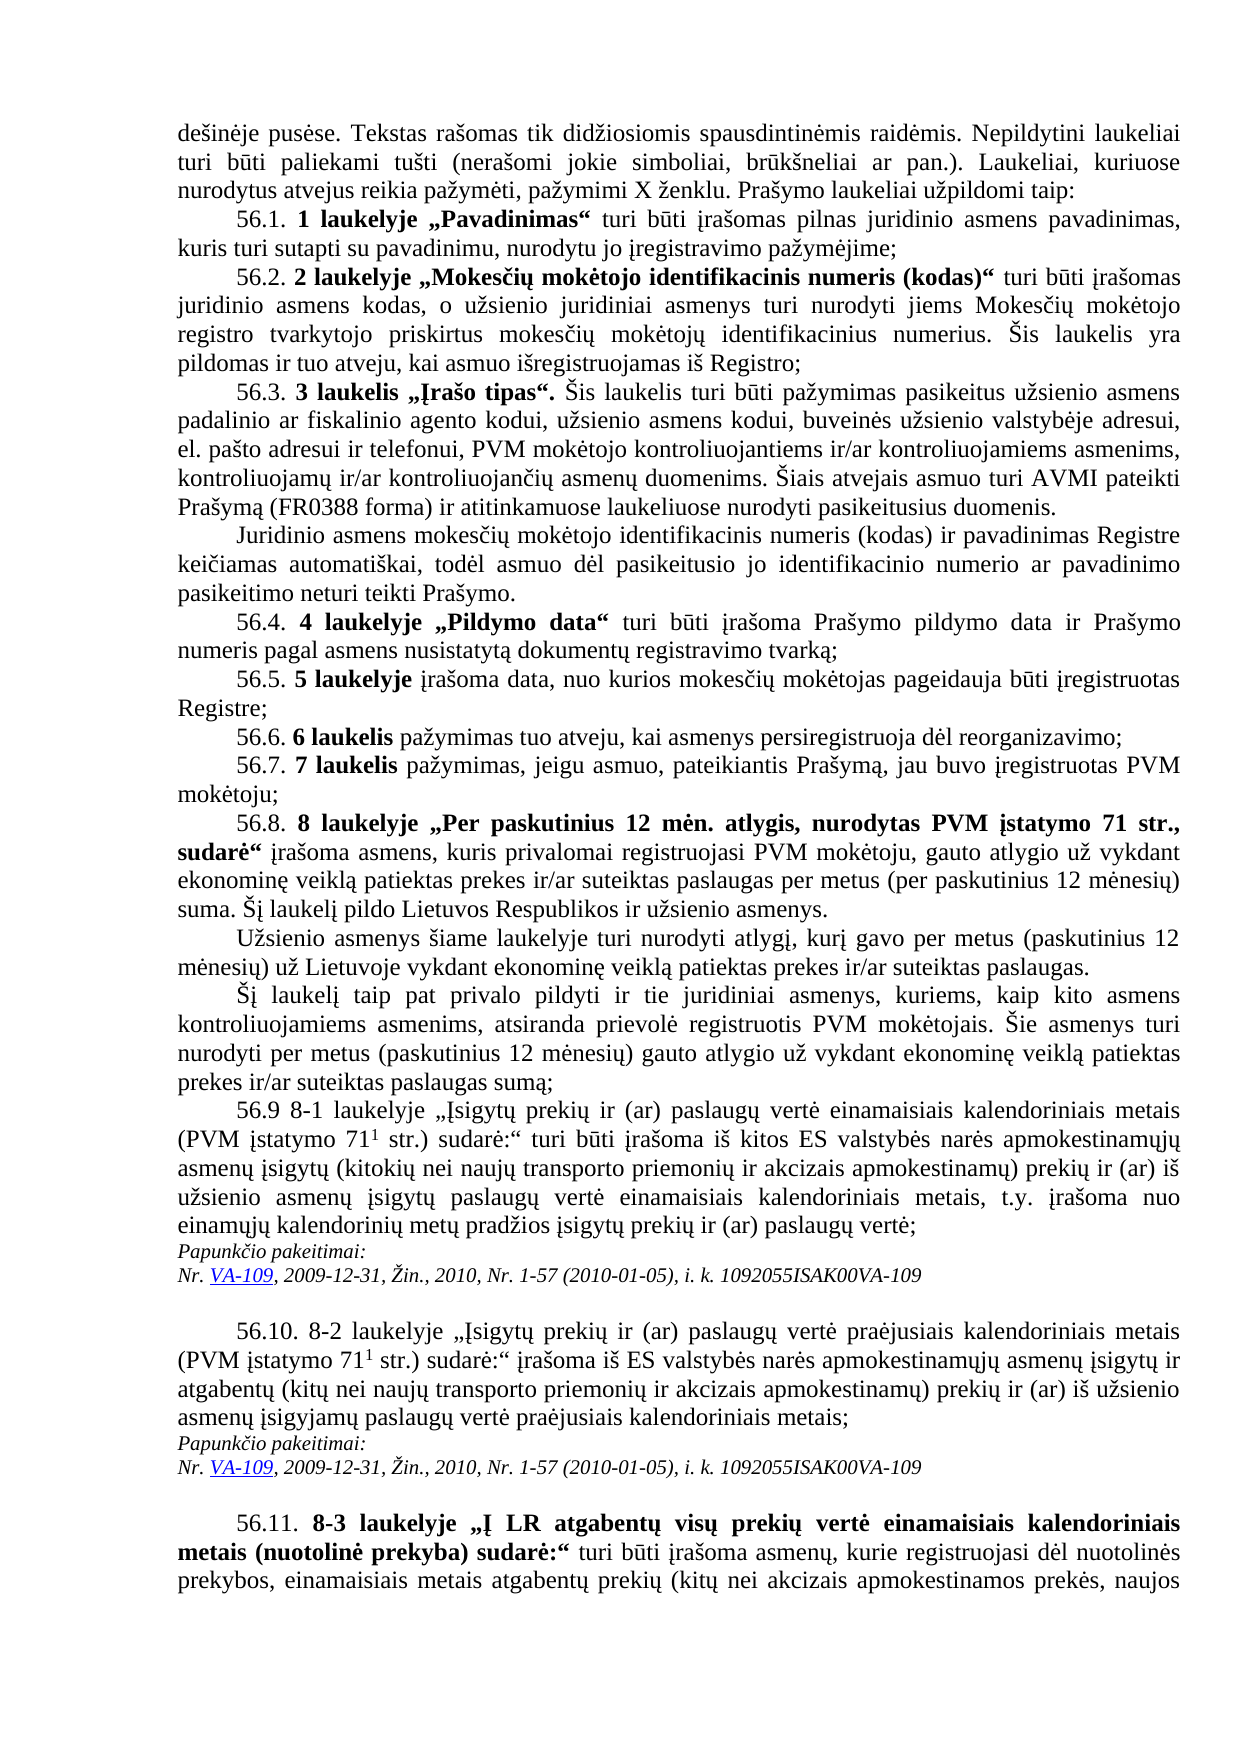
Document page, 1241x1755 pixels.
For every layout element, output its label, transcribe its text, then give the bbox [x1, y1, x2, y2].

text 56.7. 7 laukelis pažymimas, jeigu asmuo, pateikiantis Prašymą, jau buvo įregistruotas PVM mokėtoju; [177, 751, 1181, 808]
text 56.2. 2 laukelyje „Mokesčių mokėtojo identifikacinis numeris (kodas)“ turi būti įrašomas juridinio asmens kodas, o užsienio juridiniai asmenys turi nurodyti jiems Mokesčių mokėtojo registro tvarkytojo priskirtus mokesčių mokėtojų identifikacinius numerius. Šis laukelis yra pildomas ir tuo atveju, kai asmuo išregistruojamas iš Registro; [177, 262, 1181, 377]
text 56.8. 8 laukelyje „Per paskutinius 12 mėn. atlygis, nurodytas PVM įstatymo 71 str., sudarė“ įrašoma asmens, kuris privalomai registruojasi PVM mokėtoju, gauto atlygio už vykdant ekonominę veiklą patiektas prekes ir/ar suteiktas paslaugas per metus (per paskutinius 12 mėnesių) suma. Šį laukelį pildo Lietuvos Respublikos ir užsienio asmenys. [177, 808, 1181, 923]
text Nr. VA-109, 2009-12-31, Žin., 2010, Nr. 1-57 (2010-01-05), i. k. 1092055ISAK00VA-109 [177, 1455, 1181, 1479]
text 56.4. 4 laukelyje „Pildymo data“ turi būti įrašoma Prašymo pildymo data ir Prašymo numeris pagal asmens nusistatytą dokumentų registravimo tvarką; [177, 607, 1181, 664]
text 56.5. 5 laukelyje įrašoma data, nuo kurios mokesčių mokėtojas pageidauja būti įregistruotas Registre; [177, 664, 1181, 722]
text Papunkčio pakeitimai: [177, 1431, 1181, 1455]
text 56.1. 1 laukelyje „Pavadinimas“ turi būti įrašomas pilnas juridinio asmens pavadinimas, kuris turi sutapti su pavadinimu, nurodytu jo įregistravimo pažymėjime; [177, 204, 1181, 262]
text Šį laukelį taip pat privalo pildyti ir tie juridiniai asmenys, kuriems, kaip kito asmens kontroliuojamiems asmenims, atsiranda prievolė registruotis PVM mokėtojais. Šie asmenys turi nurodyti per metus (paskutinius 12 mėnesių) gauto atlygio už vykdant ekonominę veiklą patiektas prekes ir/ar suteiktas paslaugas sumą; [177, 981, 1181, 1096]
text Juridinio asmens mokesčių mokėtojo identifikacinis numeris (kodas) ir pavadinimas Registre keičiamas automatiškai, todėl asmuo dėl pasikeitusio jo identifikacinio numerio ar pavadinimo pasikeitimo neturi teikti Prašymo. [177, 521, 1181, 607]
text dešinėje pusėse. Tekstas rašomas tik didžiosiomis spausdintinėmis raidėmis. Nepildytini laukeliai turi būti paliekami tušti (nerašomi jokie simboliai, brūkšneliai ar pan.). Laukeliai, kuriuose nurodytus atvejus reikia pažymėti, pažymimi X ženklu. Prašymo laukeliai užpildomi taip: [177, 118, 1181, 204]
text Užsienio asmenys šiame laukelyje turi nurodyti atlygį, kurį gavo per metus (paskutinius 12 mėnesių) už Lietuvoje vykdant ekonominę veiklą patiektas prekes ir/ar suteiktas paslaugas. [177, 923, 1181, 981]
text 56.9 8-1 laukelyje „Įsigytų prekių ir (ar) paslaugų vertė einamaisiais kalendoriniais metais (PVM įstatymo 711 str.) sudarė:“ turi būti įrašoma iš kitos ES valstybės narės apmokestinamųjų asmenų įsigytų (kitokių nei naujų transporto priemonių ir akcizais apmokestinamų) prekių ir (ar) iš užsienio asmenų įsigytų paslaugų vertė einamaisiais kalendoriniais metais, t.y. įrašoma nuo einamųjų kalendorinių metų pradžios įsigytų prekių ir (ar) paslaugų vertė; [177, 1096, 1181, 1239]
text Papunkčio pakeitimai: [177, 1239, 1181, 1263]
text 56.6. 6 laukelis pažymimas tuo atveju, kai asmenys persiregistruoja dėl reorganizavimo; [177, 722, 1181, 751]
text 56.11. 8-3 laukelyje „Į LR atgabentų visų prekių vertė einamaisiais kalendoriniais metais (nuotolinė prekyba) sudarė:“ turi būti įrašoma asmenų, kurie registruojasi dėl nuotolinės prekybos, einamaisiais metais atgabentų prekių (kitų nei akcizais apmokestinamos prekės, naujos [177, 1508, 1181, 1594]
text Nr. VA-109, 2009-12-31, Žin., 2010, Nr. 1-57 (2010-01-05), i. k. 1092055ISAK00VA-109 [177, 1263, 1181, 1287]
text 56.3. 3 laukelis „Įrašo tipas“. Šis laukelis turi būti pažymimas pasikeitus užsienio asmens padalinio ar fiskalinio agento kodui, užsienio asmens kodui, buveinės užsienio valstybėje adresui, el. pašto adresui ir telefonui, PVM mokėtojo kontroliuojantiems ir/ar kontroliuojamiems asmenims, kontroliuojamų ir/ar kontroliuojančių asmenų duomenims. Šiais atvejais asmuo turi AVMI pateikti Prašymą (FR0388 forma) ir atitinkamuose laukeliuose nurodyti pasikeitusius duomenis. [177, 377, 1181, 521]
text 56.10. 8-2 laukelyje „Įsigytų prekių ir (ar) paslaugų vertė praėjusiais kalendoriniais metais (PVM įstatymo 711 str.) sudarė:“ įrašoma iš ES valstybės narės apmokestinamųjų asmenų įsigytų ir atgabentų (kitų nei naujų transporto priemonių ir akcizais apmokestinamų) prekių ir (ar) iš užsienio asmenų įsigyjamų paslaugų vertė praėjusiais kalendoriniais metais; [177, 1316, 1181, 1431]
